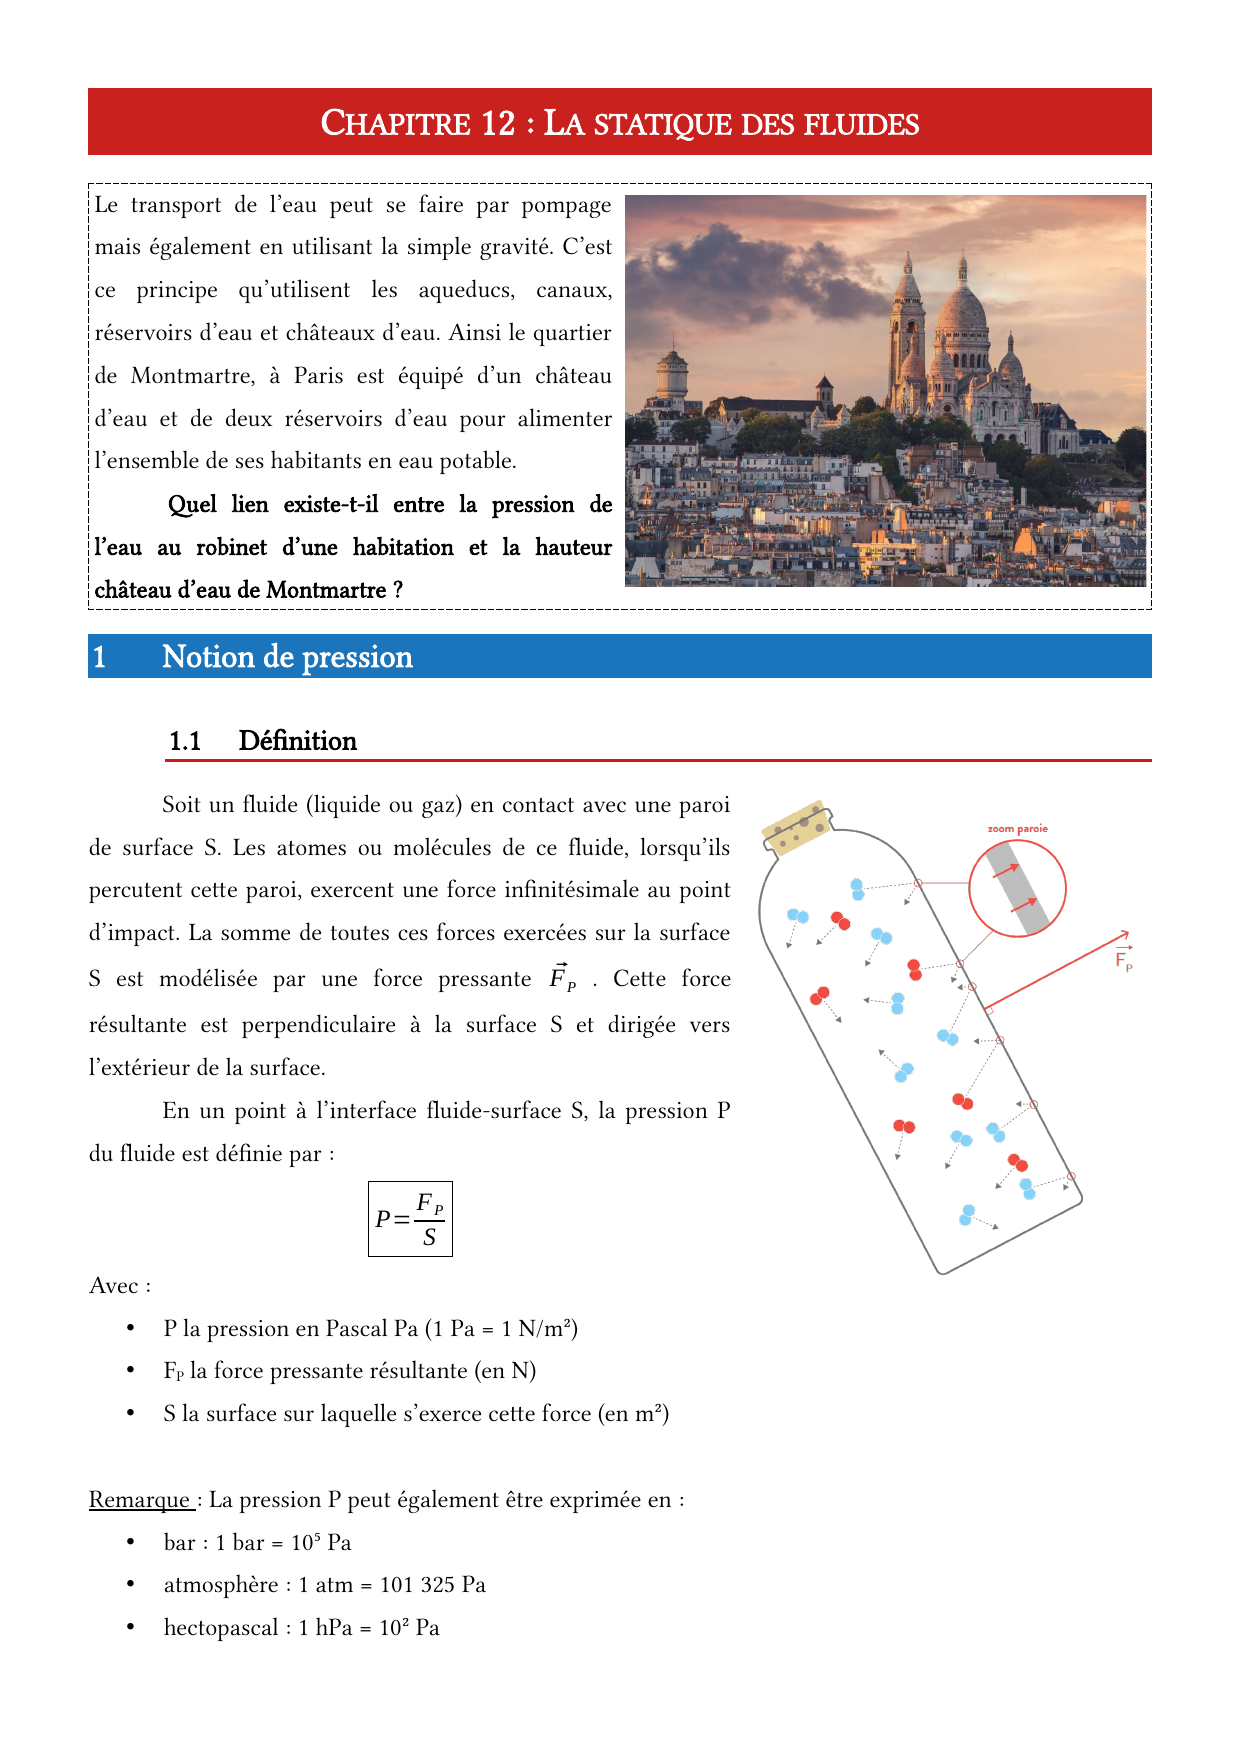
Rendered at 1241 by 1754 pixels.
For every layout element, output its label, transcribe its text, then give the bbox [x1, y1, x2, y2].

list S la surface sur laquelle s’exerce cette force (en m²) [126, 1399, 1152, 1428]
list atmosphère : 1 atm = 101 325 Pa [126, 1571, 1152, 1599]
text En un point à l’interface fluide-surface S, la pression P du fluide est définie par : [88, 1096, 743, 1167]
subtitle Notion de pression [88, 634, 1152, 678]
subtitle Chapitre 12 : La statique des fluides [88, 88, 1152, 155]
list hectopascal : 1 hPa = 10² Pa [126, 1613, 1152, 1642]
subtitle Définition [165, 720, 1152, 759]
text Soit un fluide (liquide ou gaz) en contact avec une paroi de surface S. Les atomes ou molécules de ce fluide, lorsqu’ils percutent cette paroi, exercent une force infinitésimale au point d’impact. La somme de toutes ces forces exercées sur la surface S est modélisée par une force pressante . Cette force résultante est perpendiculaire à la surface S et dirigée vers l’extérieur de la surface. [88, 790, 743, 1082]
text Remarque : La pression P peut également être exprimée en : [88, 1485, 1152, 1513]
list FP la force pressante résultante (en N) [126, 1356, 1152, 1385]
table_header Le transport de l’eau peut se faire par pompage mais également en utilisant la simple gravité. C’est ce principe qu’utilisent les aqueducs, canaux, réservoirs d’eau et châteaux d’eau. Ainsi le quartier de Montmartre, à Paris est équipé d’un château d’eau et de deux réservoirs d’eau pour alimenter l’ensemble de ses habitants en eau potable. Quel lien existe-t-il entre la pression de l’eau au robinet d’une habitation et la hauteur château d’eau de Montmartre ? [89, 183, 1152, 609]
text Avec : [88, 1271, 1152, 1299]
picture [743, 787, 1150, 1275]
picture [625, 195, 1147, 587]
list bar : 1 bar = 10⁵ Pa [126, 1528, 1152, 1556]
list P la pression en Pascal Pa (1 Pa = 1 N/m²) [126, 1314, 1152, 1342]
